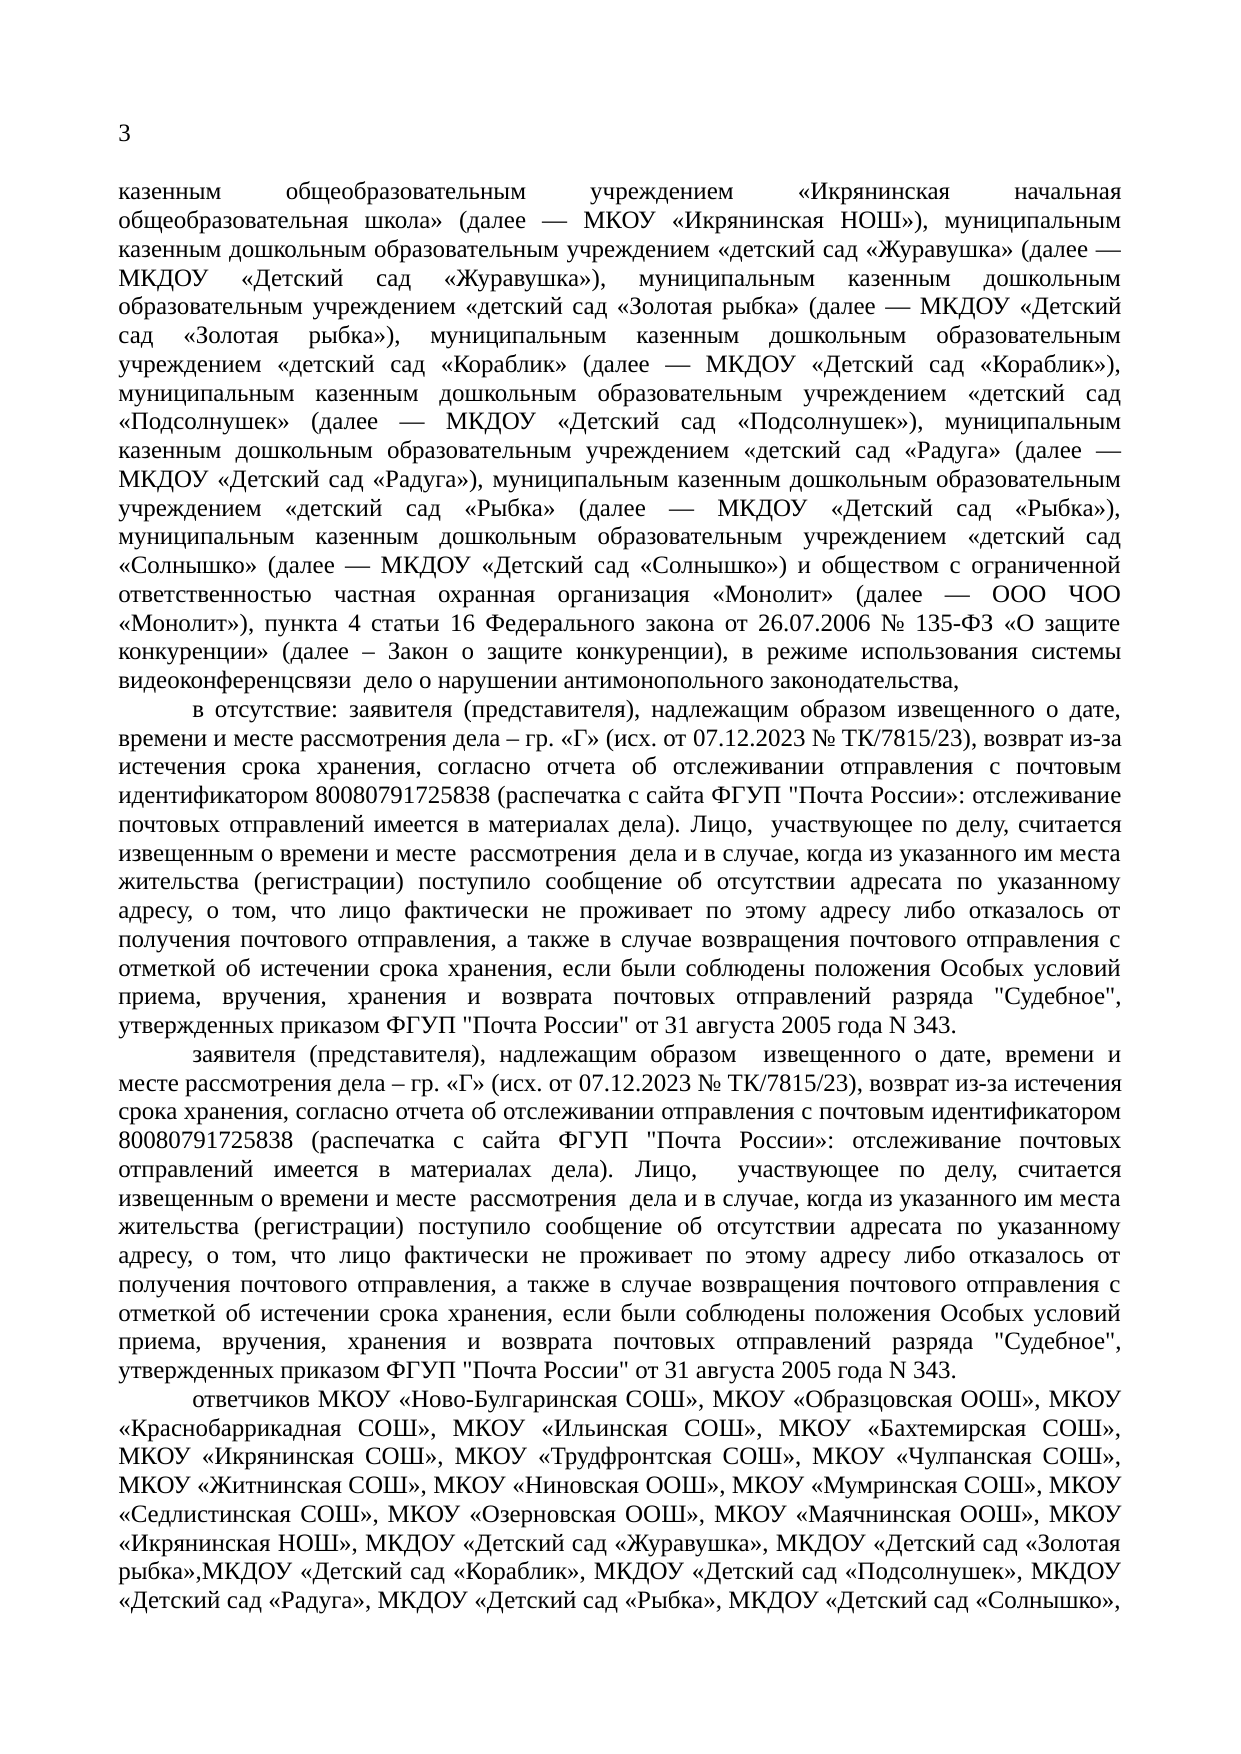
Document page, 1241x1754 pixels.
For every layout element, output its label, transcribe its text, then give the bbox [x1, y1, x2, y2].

text в отсутствие: заявителя (представителя), надлежащим образом извещенного о дате, времени и месте рассмотрения дела – гр. «Г» (исх. от 07.12.2023 № ТК/7815/23), возврат из-за истечения срока хранения, согласно отчета об отслеживании отправления с почтовым идентификатором 80080791725838 (распечатка с сайта ФГУП "Почта России»: отслеживание почтовых отправлений имеется в материалах дела). Лицо, участвующее по делу, считается извещенным о времени и месте рассмотрения дела и в случае, когда из указанного им места жительства (регистрации) поступило сообщение об отсутствии адресата по указанному адресу, о том, что лицо фактически не проживает по этому адресу либо отказалось от получения почтового отправления, а также в случае возвращения почтового отправления с отметкой об истечении срока хранения, если были соблюдены положения Особых условий приема, вручения, хранения и возврата почтовых отправлений разряда "Судебное", утвержденных приказом ФГУП "Почта России" от 31 августа 2005 года N 343. [118, 694, 1122, 1039]
text заявителя (представителя), надлежащим образом извещенного о дате, времени и месте рассмотрения дела – гр. «Г» (исх. от 07.12.2023 № ТК/7815/23), возврат из-за истечения срока хранения, согласно отчета об отслеживании отправления с почтовым идентификатором 80080791725838 (распечатка с сайта ФГУП "Почта России»: отслеживание почтовых отправлений имеется в материалах дела). Лицо, участвующее по делу, считается извещенным о времени и месте рассмотрения дела и в случае, когда из указанного им места жительства (регистрации) поступило сообщение об отсутствии адресата по указанному адресу, о том, что лицо фактически не проживает по этому адресу либо отказалось от получения почтового отправления, а также в случае возвращения почтового отправления с отметкой об истечении срока хранения, если были соблюдены положения Особых условий приема, вручения, хранения и возврата почтовых отправлений разряда "Судебное", утвержденных приказом ФГУП "Почта России" от 31 августа 2005 года N 343. [118, 1039, 1122, 1384]
text казенным общеобразовательным учреждением «Икрянинская начальная общеобразовательная школа» (далее — МКОУ «Икрянинская НОШ»), муниципальным казенным дошкольным образовательным учреждением «детский сад «Журавушка» (далее — МКДОУ «Детский сад «Журавушка»), муниципальным казенным дошкольным образовательным учреждением «детский сад «Золотая рыбка» (далее — МКДОУ «Детский сад «Золотая рыбка»), муниципальным казенным дошкольным образовательным учреждением «детский сад «Кораблик» (далее — МКДОУ «Детский сад «Кораблик»), муниципальным казенным дошкольным образовательным учреждением «детский сад «Подсолнушек» (далее — МКДОУ «Детский сад «Подсолнушек»), муниципальным казенным дошкольным образовательным учреждением «детский сад «Радуга» (далее — МКДОУ «Детский сад «Радуга»), муниципальным казенным дошкольным образовательным учреждением «детский сад «Рыбка» (далее — МКДОУ «Детский сад «Рыбка»), муниципальным казенным дошкольным образовательным учреждением «детский сад «Солнышко» (далее — МКДОУ «Детский сад «Солнышко») и обществом с ограниченной ответственностью частная охранная организация «Монолит» (далее — ООО ЧОО «Монолит»), пункта 4 статьи 16 Федерального закона от 26.07.2006 № 135-ФЗ «О защите конкуренции» (далее – Закон о защите конкуренции), в режиме использования системы видеоконференцсвязи дело о нарушении антимонопольного законодательства, [118, 176, 1122, 694]
text ответчиков МКОУ «Ново-Булгаринская СОШ», МКОУ «Образцовская ООШ», МКОУ «Краснобаррикадная СОШ», МКОУ «Ильинская СОШ», МКОУ «Бахтемирская СОШ», МКОУ «Икрянинская СОШ», МКОУ «Трудфронтская СОШ», МКОУ «Чулпанская СОШ», МКОУ «Житнинская СОШ», МКОУ «Ниновская ООШ», МКОУ «Мумринская СОШ», МКОУ «Седлистинская СОШ», МКОУ «Озерновская ООШ», МКОУ «Маячнинская ООШ», МКОУ «Икрянинская НОШ», МКДОУ «Детский сад «Журавушка», МКДОУ «Детский сад «Золотая рыбка»,МКДОУ «Детский сад «Кораблик», МКДОУ «Детский сад «Подсолнушек», МКДОУ «Детский сад «Радуга», МКДОУ «Детский сад «Рыбка», МКДОУ «Детский сад «Солнышко», [118, 1384, 1122, 1614]
